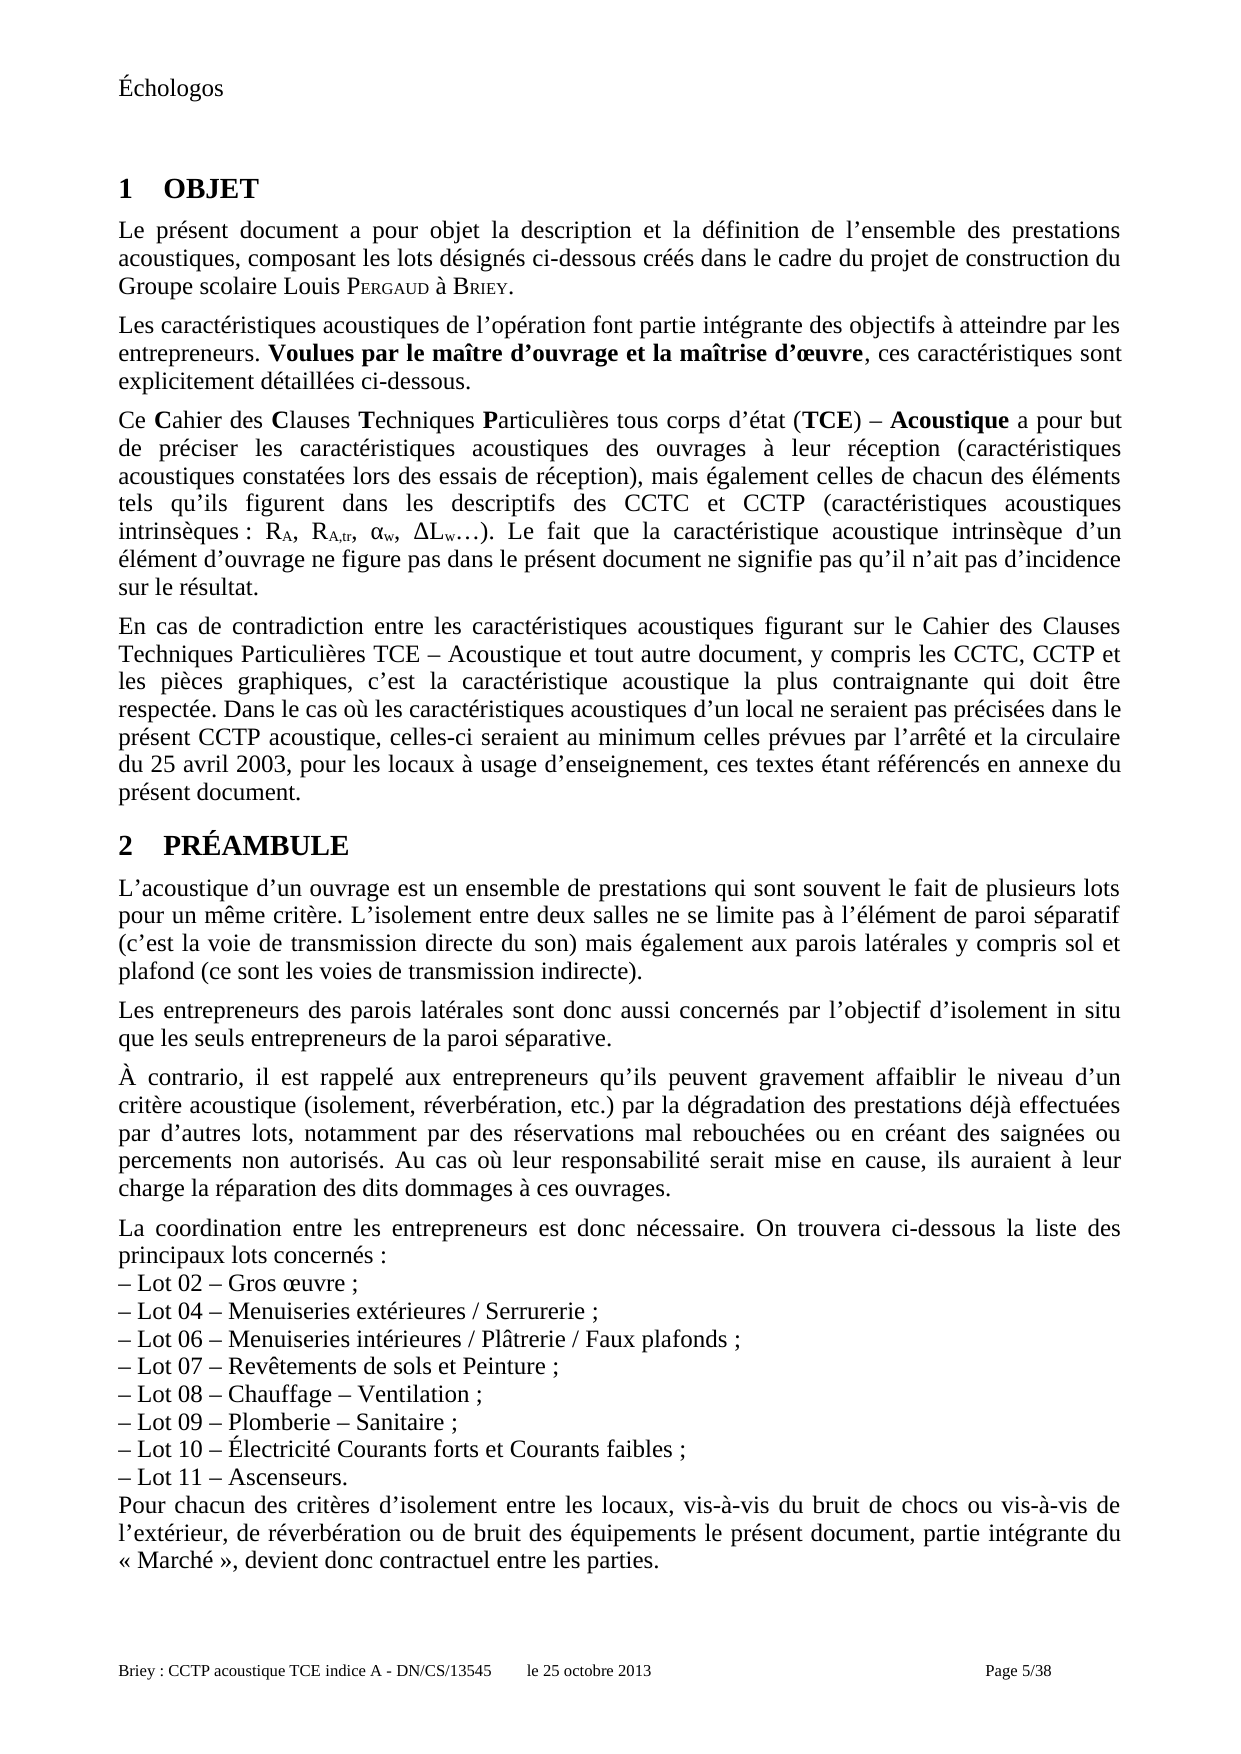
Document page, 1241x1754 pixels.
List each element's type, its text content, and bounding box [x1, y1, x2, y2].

text Pour chacun des critères d’isolement entre les locaux, vis-à-vis du bruit de chocs ou vis-à-vis de l’extérieur, de réverbération ou de bruit des équipements le présent document, partie intégrante du « Marché », devient donc contractuel entre les parties. [118, 1491, 1122, 1574]
text – Lot 02 – Gros œuvre ; [118, 1269, 1122, 1297]
text En cas de contradiction entre les caractéristiques acoustiques figurant sur le Cahier des Clauses Techniques Particulières TCE – Acoustique et tout autre document, y compris les CCTC, CCTP et les pièces graphiques, c’est la caractéristique acoustique la plus contraignante qui doit être respectée. Dans le cas où les caractéristiques acoustiques d’un local ne seraient pas précisées dans le présent CCTP acoustique, celles-ci seraient au minimum celles prévues par l’arrêté et la circulaire du 25 avril 2003, pour les locaux à usage d’enseignement, ces textes étant référencés en annexe du présent document. [118, 612, 1122, 806]
text – Lot 08 – Chauffage – Ventilation ; [118, 1380, 1122, 1408]
text La coordination entre les entrepreneurs est donc nécessaire. On trouvera ci-dessous la liste des principaux lots concernés : [118, 1214, 1122, 1269]
text à contrario, il est rappelé aux entrepreneurs qu’ils peuvent gravement affaiblir le niveau d’un critère acoustique (isolement, réverbération, etc.) par la dégradation des prestations déjà effectuées par d’autres lots, notamment par des réservations mal rebouchées ou en créant des saignées ou percements non autorisés. Au cas où leur responsabilité serait mise en cause, ils auraient à leur charge la réparation des dits dommages à ces ouvrages. [118, 1063, 1122, 1202]
text – Lot 10 – Électricité Courants forts et Courants faibles ; [118, 1436, 1122, 1463]
text Les caractéristiques acoustiques de l’opération font partie intégrante des objectifs à atteindre par les entrepreneurs. Voulues par le maître d’ouvrage et la maîtrise d’œuvre, ces caractéristiques sont explicitement détaillées ci-dessous. [118, 311, 1122, 394]
text – Lot 11 – Ascenseurs. [118, 1463, 1122, 1491]
subtitle Objet [118, 172, 1122, 205]
text – Lot 07 – Revêtements de sols et Peinture ; [118, 1352, 1122, 1380]
text – Lot 06 – Menuiseries intérieures / Plâtrerie / Faux plafonds ; [118, 1325, 1122, 1352]
text Les entrepreneurs des parois latérales sont donc aussi concernés par l’objectif d’isolement in situ que les seuls entrepreneurs de la paroi séparative. [118, 996, 1122, 1052]
text – Lot 04 – Menuiseries extérieures / Serrurerie ; [118, 1297, 1122, 1325]
text L’acoustique d’un ouvrage est un ensemble de prestations qui sont souvent le fait de plusieurs lots pour un même critère. L’isolement entre deux salles ne se limite pas à l’élément de paroi séparatif (c’est la voie de transmission directe du son) mais également aux parois latérales y compris sol et plafond (ce sont les voies de transmission indirecte). [118, 874, 1122, 984]
text – Lot 09 – Plomberie – Sanitaire ; [118, 1408, 1122, 1436]
text Le présent document a pour objet la description et la définition de l’ensemble des prestations acoustiques, composant les lots désignés ci-dessous créés dans le cadre du projet de construction du Groupe scolaire Louis Pergaud à Briey. [118, 217, 1122, 300]
text Ce Cahier des Clauses Techniques Particulières tous corps d’état (TCE) – Acoustique a pour but de préciser les caractéristiques acoustiques des ouvrages à leur réception (caractéristiques acoustiques constatées lors des essais de réception), mais également celles de chacun des éléments tels qu’ils figurent dans les descriptifs des CCTC et CCTP (caractéristiques acoustiques intrinsèques : RA, RA,tr, αw, ΔLw…). Le fait que la caractéristique acoustique intrinsèque d’un élément d’ouvrage ne figure pas dans le présent document ne signifie pas qu’il n’ait pas d’incidence sur le résultat. [118, 406, 1122, 600]
subtitle Préambule [118, 830, 1122, 862]
